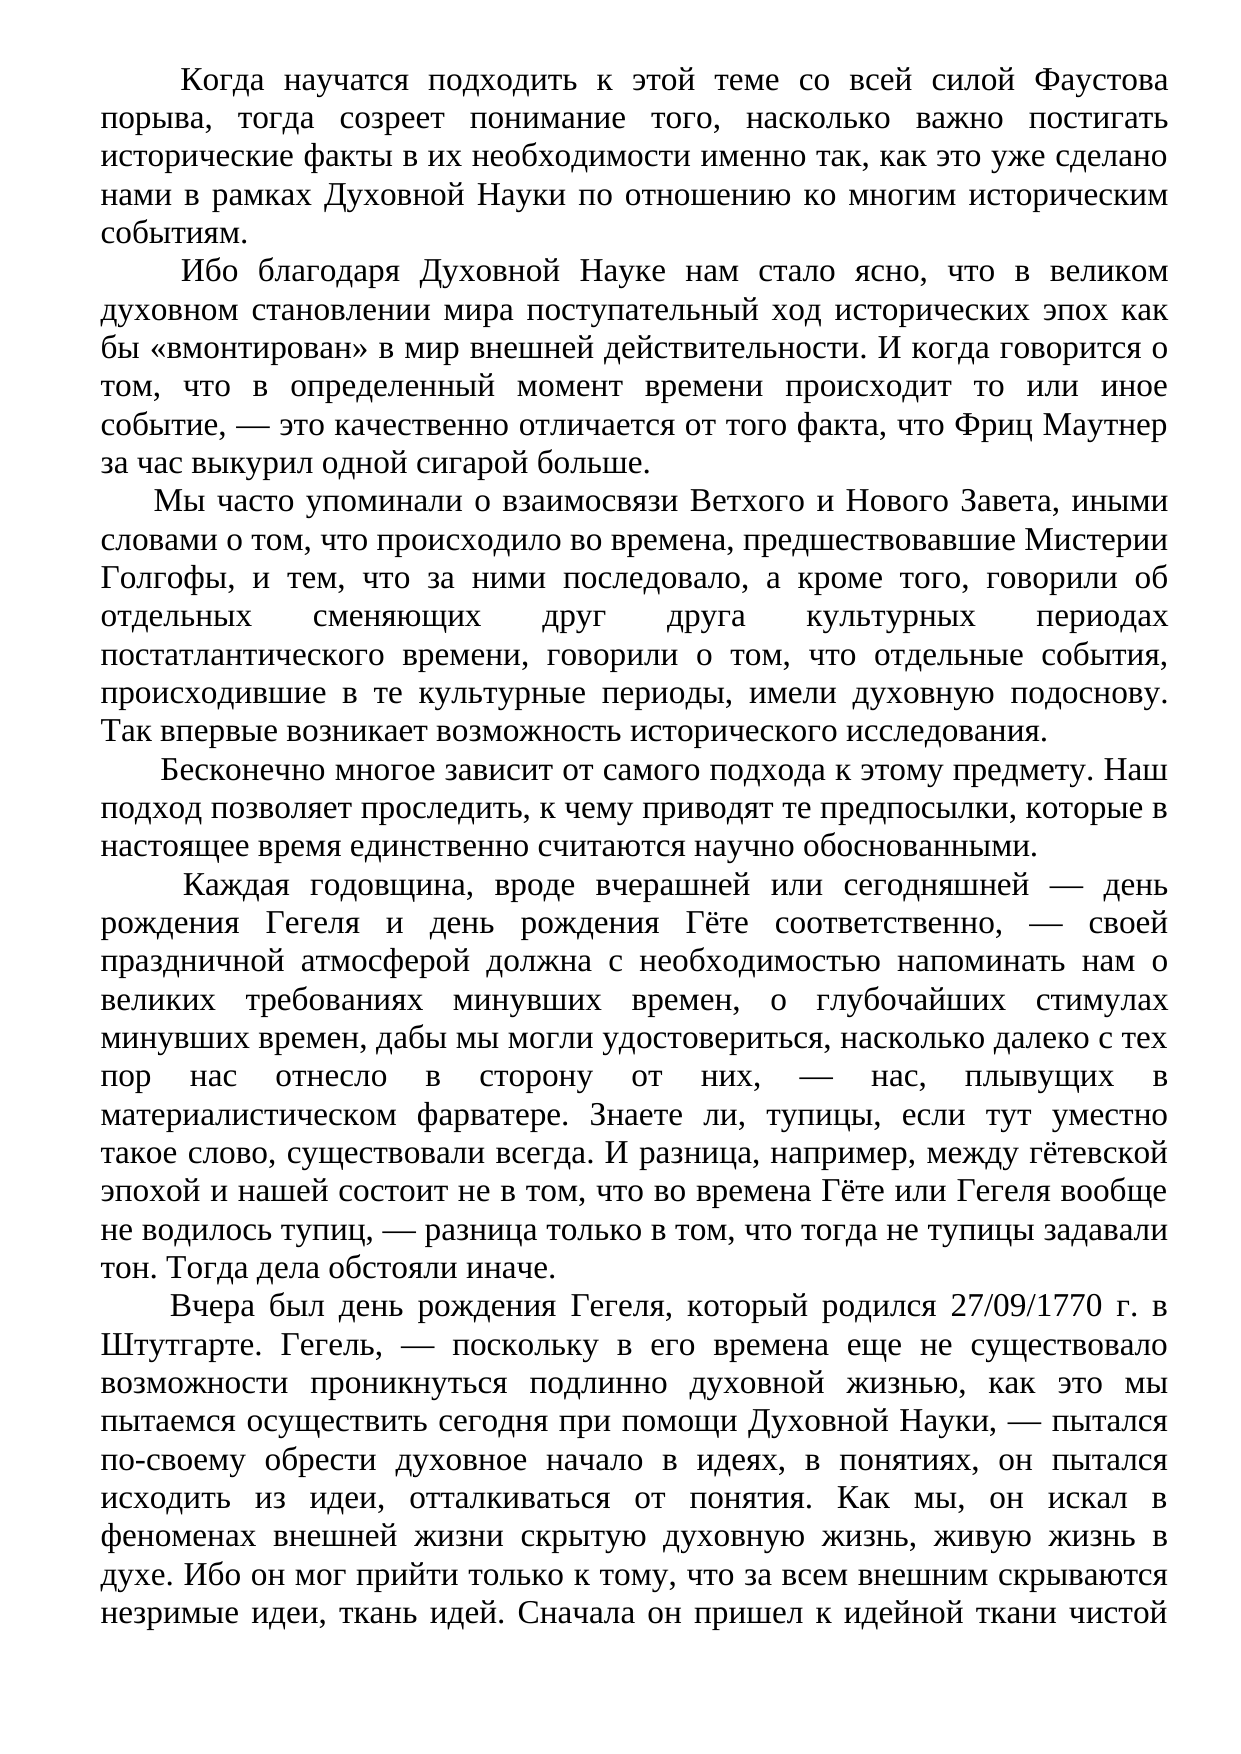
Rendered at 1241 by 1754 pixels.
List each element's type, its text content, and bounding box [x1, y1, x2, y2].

text Вчера был день рождения Гегеля, который родился 27/09/1770 г. в Штутгарте. Гегель, — поскольку в его времена еще не существовало возможности проникнуться подлинно духовной жизнью, как это мы пытаемся осуществить сегодня при помощи Духовной Науки, — пытался по-своему обрести духовное начало в идеях, в понятиях, он пытался исходить из идеи, отталкиваться от понятия. Как мы, он искал в феноменах внешней жизни скрытую духовную жизнь, живую жизнь в духе. Ибо он мог прийти только к тому, что за всем внешним скрываются незримые идеи, ткань идей. Сначала он пришел к идейной ткани чистой [100, 1286, 1169, 1631]
text Мы часто упоминали о взаимосвязи Ветхого и Нового Завета, иными словами о том, что происходило во времена, предшествовавшие Мистерии Голгофы, и тем, что за ними последовало, а кроме того, говорили об отдельных сменяющих друг друга культурных периодах постатлантического времени, говорили о том, что отдельные события, происходившие в те культурные периоды, имели духовную подоснову. Так впервые возникает возможность исторического исследования. [100, 481, 1169, 749]
text Каждая годовщина, вроде вчерашней или сегодняшней — день рождения Гегеля и день рождения Гёте соответственно, — своей праздничной атмосферой должна с необходимостью напоминать нам о великих требованиях минувших времен, о глубочайших стимулах минувших времен, дабы мы могли удостовериться, насколько далеко с тех пор нас отнесло в сторону от них, — нас, плывущих в материалистическом фарватере. Знаете ли, тупицы, если тут уместно такое слово, существовали всегда. И разница, например, между гётевской эпохой и нашей состоит не в том, что во времена Гёте или Гегеля вообще не водилось тупиц, — разница только в том, что тогда не тупицы задавали тон. Тогда дела обстояли иначе. [100, 864, 1169, 1286]
text Когда научатся подходить к этой теме со всей силой Фаустова порыва, тогда созреет понимание того, насколько важно постигать исторические факты в их необходимости именно так, как это уже сделано нами в рамках Духовной Науки по отношению ко многим историческим событиям. [100, 59, 1169, 251]
text Бесконечно многое зависит от самого подхода к этому предмету. Наш подход позволяет проследить, к чему приводят те предпосылки, которые в настоящее время единственно считаются научно обоснованными. [100, 749, 1169, 864]
text Ибо благодаря Духовной Науке нам стало ясно, что в великом духовном становлении мира поступательный ход исторических эпох как бы «вмонтирован» в мир внешней действительности. И когда говорится о том, что в определенный момент времени происходит то или иное событие, — это качественно отличается от того факта, что Фриц Маутнер за час выкурил одной сигарой больше. [100, 251, 1169, 481]
